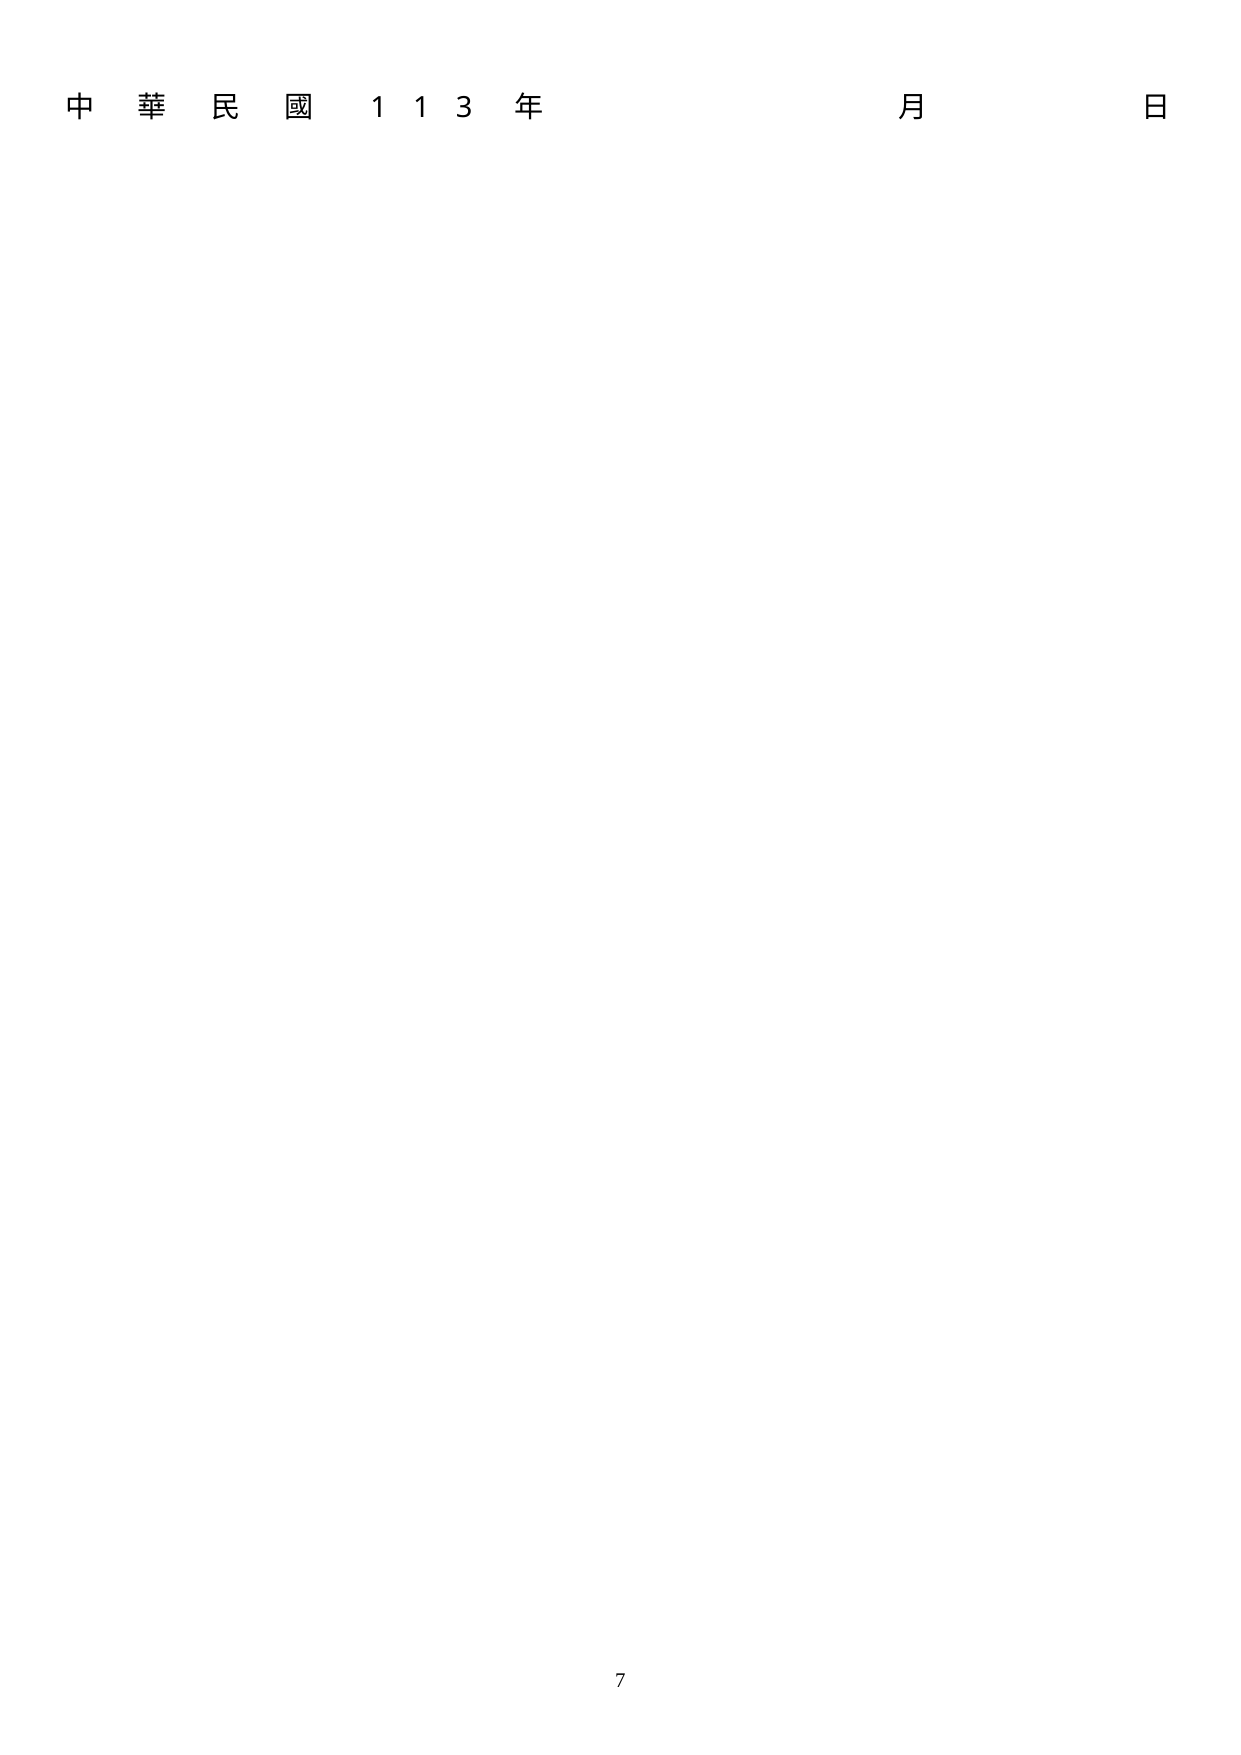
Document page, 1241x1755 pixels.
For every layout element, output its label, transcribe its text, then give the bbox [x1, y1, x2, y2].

text 中 華 民 國 1 1 3 年 月 日 [65, 83, 1197, 126]
